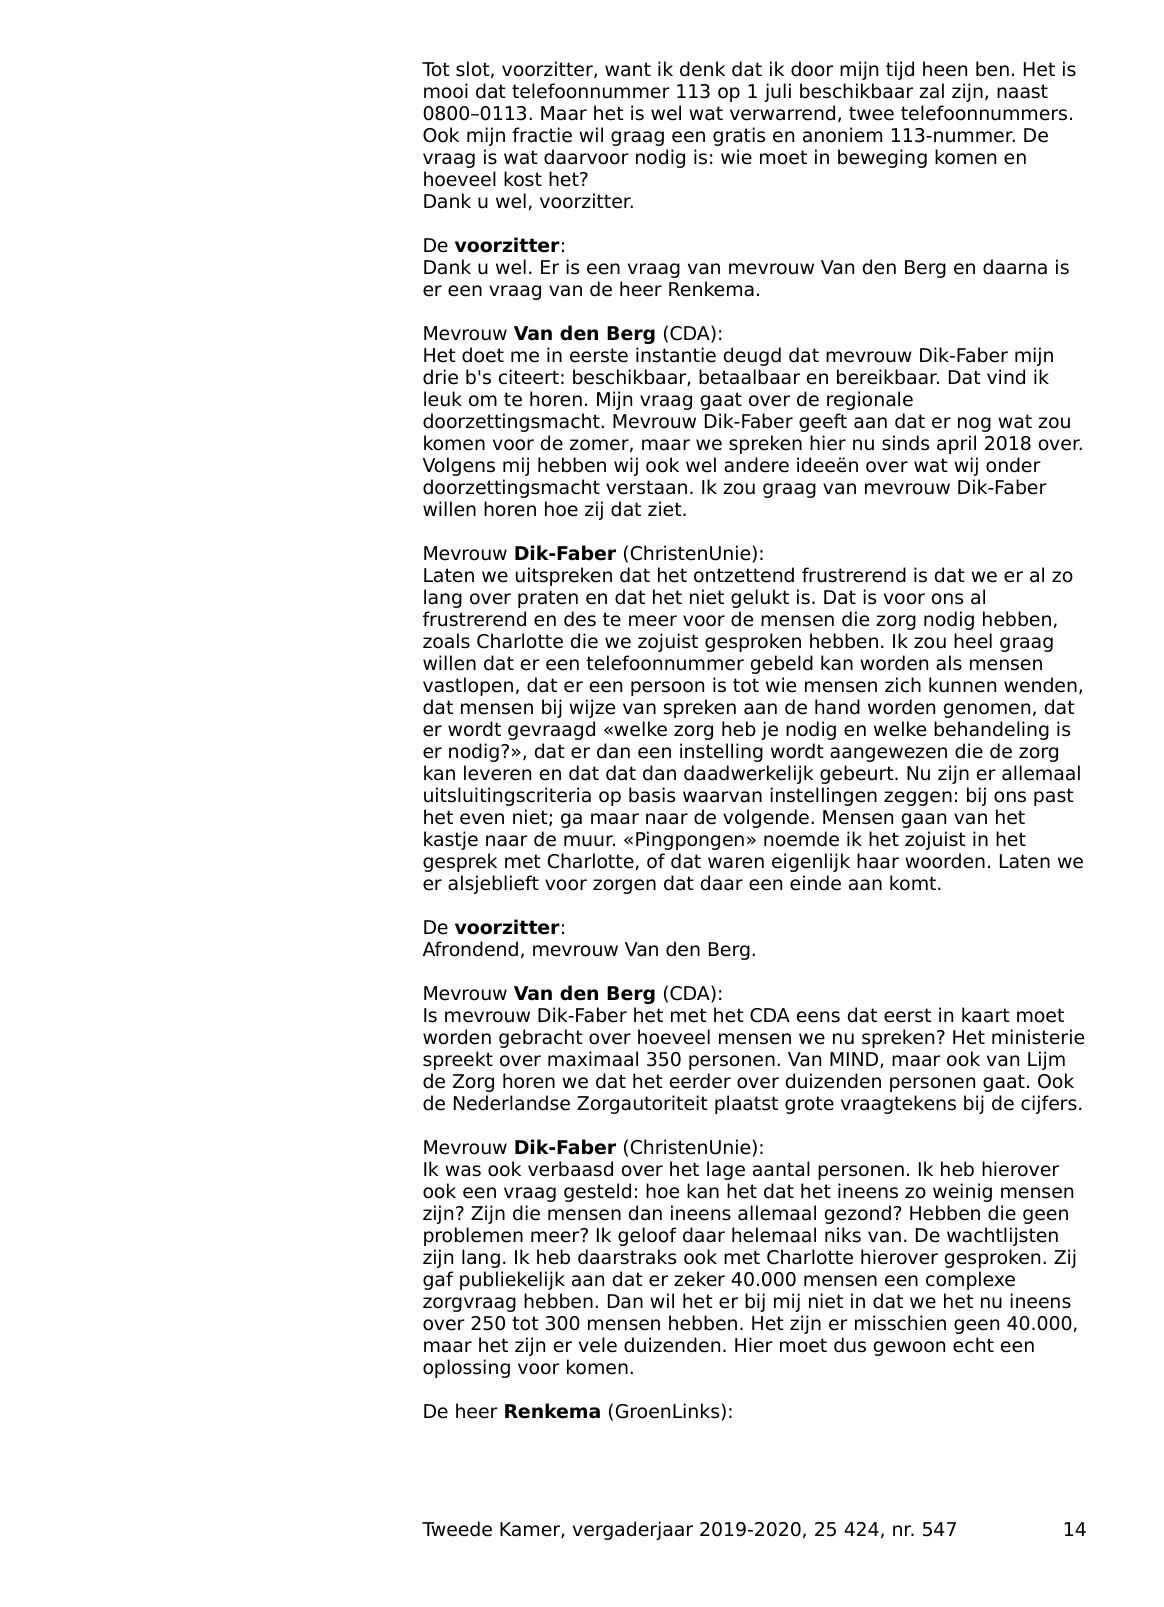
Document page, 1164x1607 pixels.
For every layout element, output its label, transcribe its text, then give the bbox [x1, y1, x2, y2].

text Mevrouw Van den Berg (CDA): [422, 323, 1087, 345]
text Afrondend, mevrouw Van den Berg. [422, 939, 1087, 961]
text De voorzitter: [422, 235, 1087, 257]
text Mevrouw Dik-Faber (ChristenUnie): [422, 543, 1087, 565]
text Tot slot, voorzitter, want ik denk dat ik door mijn tijd heen ben. Het is mooi dat telefoonnummer 113 op 1 juli beschikbaar zal zijn, naast 0800–0113. Maar het is wel wat verwarrend, twee telefoonnummers. Ook mijn fractie wil graag een gratis en anoniem 113-nummer. De vraag is wat daarvoor nodig is: wie moet in beweging komen en hoeveel kost het? [422, 59, 1087, 191]
text Is mevrouw Dik-Faber het met het CDA eens dat eerst in kaart moet worden gebracht over hoeveel mensen we nu spreken? Het ministerie spreekt over maximaal 350 personen. Van MIND, maar ook van Lijm de Zorg horen we dat het eerder over duizenden personen gaat. Ook de Nederlandse Zorgautoriteit plaatst grote vraagtekens bij de cijfers. [422, 1005, 1087, 1115]
text Dank u wel, voorzitter. [422, 191, 1087, 213]
text De heer Renkema (GroenLinks): [422, 1401, 1087, 1423]
text Dank u wel. Er is een vraag van mevrouw Van den Berg en daarna is er een vraag van de heer Renkema. [422, 257, 1087, 301]
text De voorzitter: [422, 917, 1087, 939]
text Laten we uitspreken dat het ontzettend frustrerend is dat we er al zo lang over praten en dat het niet gelukt is. Dat is voor ons al frustrerend en des te meer voor de mensen die zorg nodig hebben, zoals Charlotte die we zojuist gesproken hebben. Ik zou heel graag willen dat er een telefoonnummer gebeld kan worden als mensen vastlopen, dat er een persoon is tot wie mensen zich kunnen wenden, dat mensen bij wijze van spreken aan de hand worden genomen, dat er wordt gevraagd «welke zorg heb je nodig en welke behandeling is er nodig?», dat er dan een instelling wordt aangewezen die de zorg kan leveren en dat dat dan daadwerkelijk gebeurt. Nu zijn er allemaal uitsluitingscriteria op basis waarvan instellingen zeggen: bij ons past het even niet; ga maar naar de volgende. Mensen gaan van het kastje naar de muur. «Pingpongen» noemde ik het zojuist in het gesprek met Charlotte, of dat waren eigenlijk haar woorden. Laten we er alsjeblieft voor zorgen dat daar een einde aan komt. [422, 565, 1087, 895]
text Mevrouw Dik-Faber (ChristenUnie): [422, 1137, 1087, 1159]
text Mevrouw Van den Berg (CDA): [422, 983, 1087, 1005]
text Ik was ook verbaasd over het lage aantal personen. Ik heb hierover ook een vraag gesteld: hoe kan het dat het ineens zo weinig mensen zijn? Zijn die mensen dan ineens allemaal gezond? Hebben die geen problemen meer? Ik geloof daar helemaal niks van. De wachtlijsten zijn lang. Ik heb daarstraks ook met Charlotte hierover gesproken. Zij gaf publiekelijk aan dat er zeker 40.000 mensen een complexe zorgvraag hebben. Dan wil het er bij mij niet in dat we het nu ineens over 250 tot 300 mensen hebben. Het zijn er misschien geen 40.000, maar het zijn er vele duizenden. Hier moet dus gewoon echt een oplossing voor komen. [422, 1159, 1087, 1379]
text Het doet me in eerste instantie deugd dat mevrouw Dik-Faber mijn drie b's citeert: beschikbaar, betaalbaar en bereikbaar. Dat vind ik leuk om te horen. Mijn vraag gaat over de regionale doorzettingsmacht. Mevrouw Dik-Faber geeft aan dat er nog wat zou komen voor de zomer, maar we spreken hier nu sinds april 2018 over. Volgens mij hebben wij ook wel andere ideeën over wat wij onder doorzettingsmacht verstaan. Ik zou graag van mevrouw Dik-Faber willen horen hoe zij dat ziet. [422, 345, 1087, 521]
